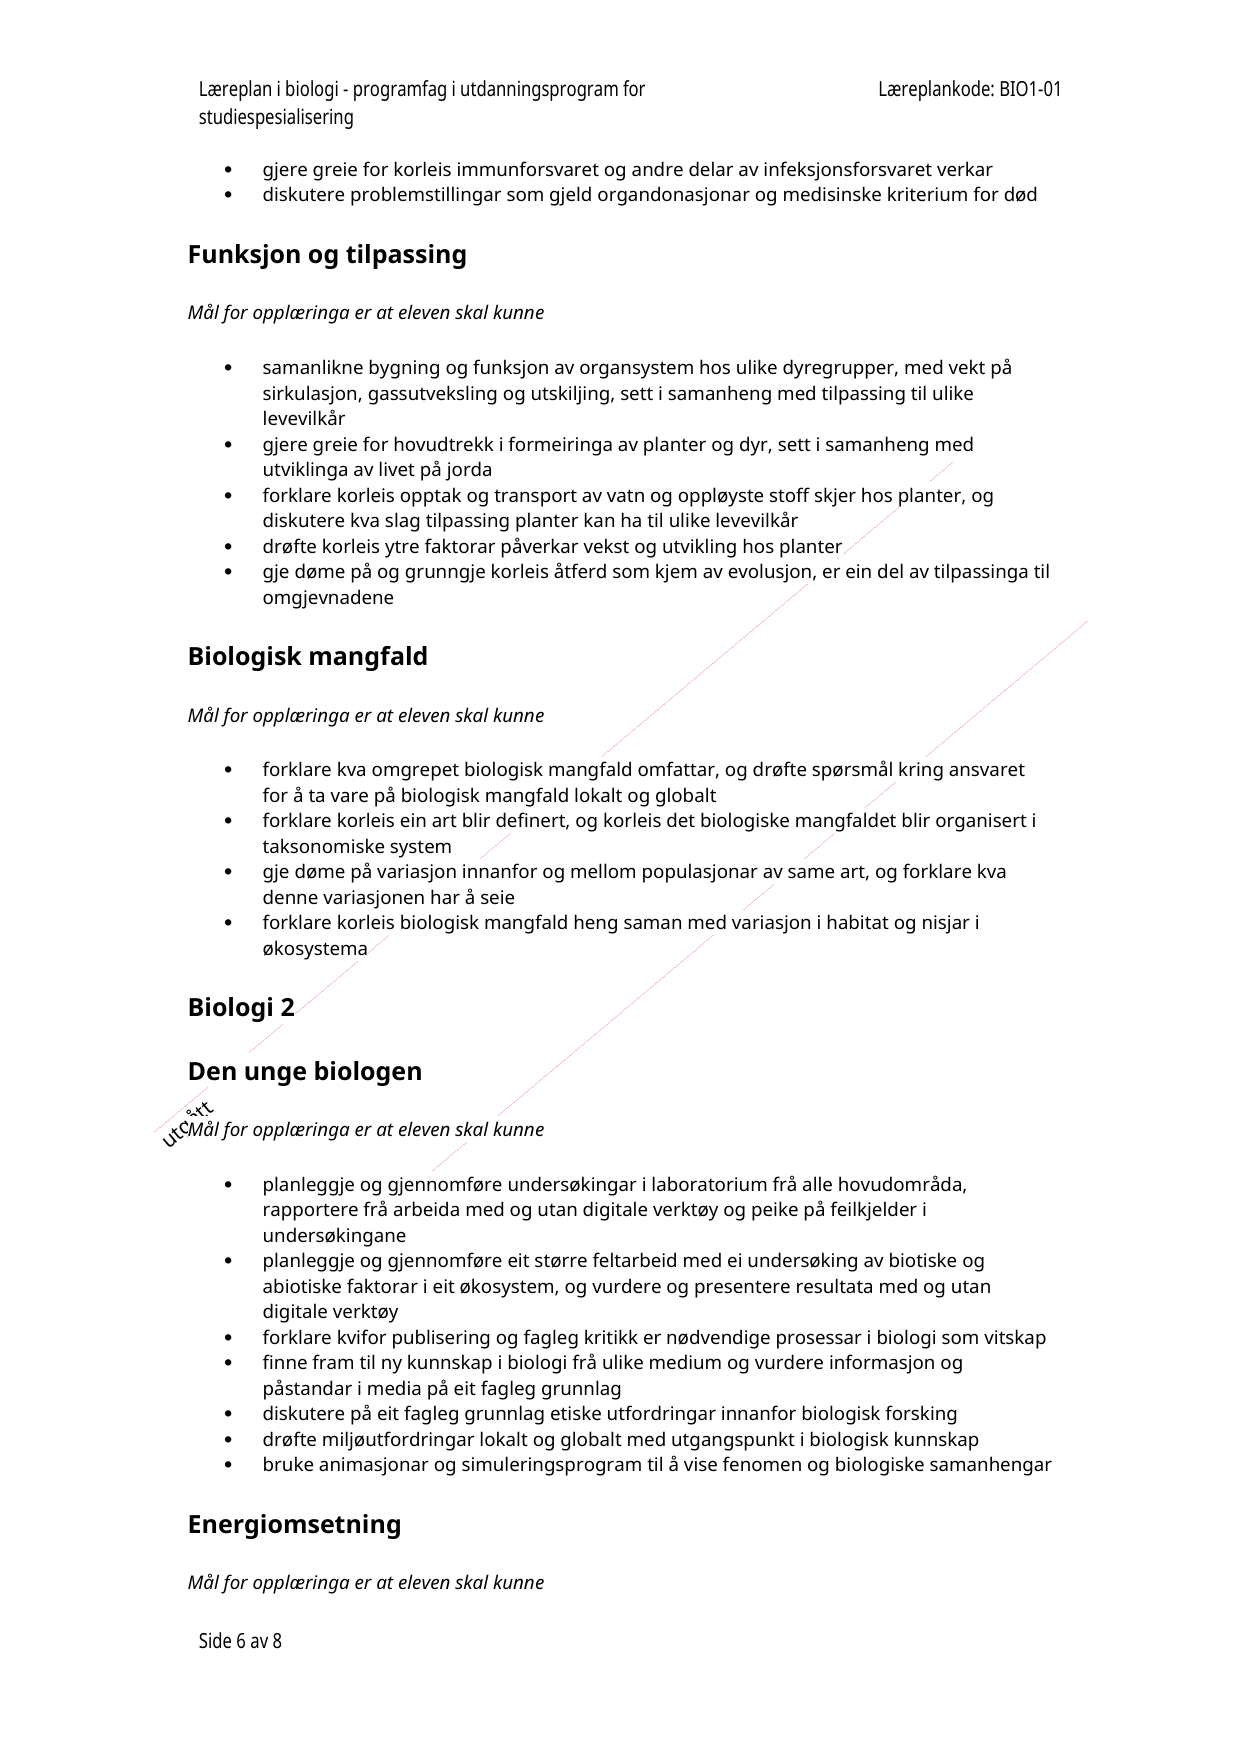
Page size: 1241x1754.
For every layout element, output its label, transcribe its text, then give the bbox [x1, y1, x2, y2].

list drøfte korleis ytre faktorar påverkar vekst og utvikling hos planter [843, 533, 1053, 558]
subtitle Den unge biologen [534, 1053, 1053, 1087]
list forklare kva omgrepet biologisk mangfald omfattar, og drøfte spørsmål kring ansvaret for å ta vare på biologisk mangfald lokalt og globalt [717, 782, 894, 808]
subtitle Biologisk mangfald [703, 639, 1053, 673]
list diskutere på eit fagleg grunnlag etiske utfordringar innanfor biologisk forsking [958, 1401, 1053, 1426]
list forklare korleis opptak og transport av vatn og oppløyste stoff skjer hos planter, og diskutere kva slag tilpassing planter kan ha til ulike levevilkår [225, 482, 897, 533]
list gjere greie for hovudtrekk i formeiringa av planter og dyr, sett i samanheng med utviklinga av livet på jorda [493, 431, 1053, 482]
subtitle Biologisk mangfald [428, 639, 740, 673]
list gje døme på og grunngje korleis åtferd som kjem av evolusjon, er ein del av tilpassinga til omgjevnadene [394, 584, 805, 609]
subtitle Den unge biologen [423, 1053, 571, 1087]
text Mål for opplæringa er at eleven skal kunne [963, 702, 1053, 727]
list forklare korleis ein art blir definert, og korleis det biologiske mangfaldet blir organisert i taksonomiske system [805, 808, 1053, 859]
text Mål for opplæringa er at eleven skal kunne [551, 1570, 1053, 1595]
list samanlikne bygning og funksjon av organsystem hos ulike dyregrupper, med vekt på sirkulasjon, gassutveksling og utskiljing, sett i samanheng med tilpassing til ulike levevilkår [346, 354, 1053, 431]
subtitle Biologi 2 [295, 990, 322, 1012]
list gje døme på variasjon innanfor og mellom populasjonar av same art, og forklare kva denne variasjonen har å seie [515, 884, 772, 910]
list forklare korleis ein art blir definert, og korleis det biologiske mangfaldet blir organisert i taksonomiske system [481, 833, 833, 859]
list forklare korleis biologisk mangfald heng saman med variasjon i habitat og nisjar i økosystema [368, 935, 711, 961]
text Mål for opplæringa er at eleven skal kunne [638, 702, 989, 727]
list forklare kva omgrepet biologisk mangfald omfattar, og drøfte spørsmål kring ansvaret for å ta vare på biologisk mangfald lokalt og globalt [866, 757, 1053, 808]
subtitle Biologi 2 [609, 990, 1053, 1024]
subtitle Energiomsetning [402, 1506, 1053, 1541]
text Mål for opplæringa er at eleven skal kunne [551, 702, 665, 727]
subtitle Funksjon og tilpassing [468, 236, 1053, 270]
list planleggje og gjennomføre eit større feltarbeid med ei undersøking av biotiske og abiotiske faktorar i eit økosystem, og vurdere og presentere resultata med og utan digitale verktøy [398, 1248, 1053, 1324]
text Mål for opplæringa er at eleven skal kunne [187, 299, 1053, 325]
list gje døme på og grunngje korleis åtferd som kjem av evolusjon, er ein del av tilpassinga til omgjevnadene [779, 558, 1053, 609]
list gje døme på og grunngje korleis åtferd som kjem av evolusjon, er ein del av tilpassinga til omgjevnadene [225, 558, 836, 609]
list forklare korleis biologisk mangfald heng saman med variasjon i habitat og nisjar i økosystema [225, 910, 263, 961]
list gje døme på variasjon innanfor og mellom populasjonar av same art, og forklare kva denne variasjonen har å seie [745, 859, 1053, 910]
list planleggje og gjennomføre undersøkingar i laboratorium frå alle hovudområda, rapportere frå arbeida med og utan digitale verktøy og peike på feilkjelder i undersøkingane [406, 1171, 1053, 1248]
subtitle Biologisk mangfald [1027, 651, 1053, 673]
list finne fram til ny kunnskap i biologi frå ulike medium og vurdere informasjon og påstandar i media på eit fagleg grunnlag [622, 1350, 1053, 1401]
subtitle Biologi 2 [295, 990, 646, 1024]
text Mål for opplæringa er at eleven skal kunne [551, 1116, 1053, 1142]
list drøfte miljøutfordringar lokalt og globalt med utgangspunkt i biologisk kunnskap [980, 1426, 1053, 1452]
list forklare korleis opptak og transport av vatn og oppløyste stoff skjer hos planter, og diskutere kva slag tilpassing planter kan ha til ulike levevilkår [870, 482, 1053, 533]
list forklare korleis biologisk mangfald heng saman med variasjon i habitat og nisjar i økosystema [684, 910, 1053, 961]
